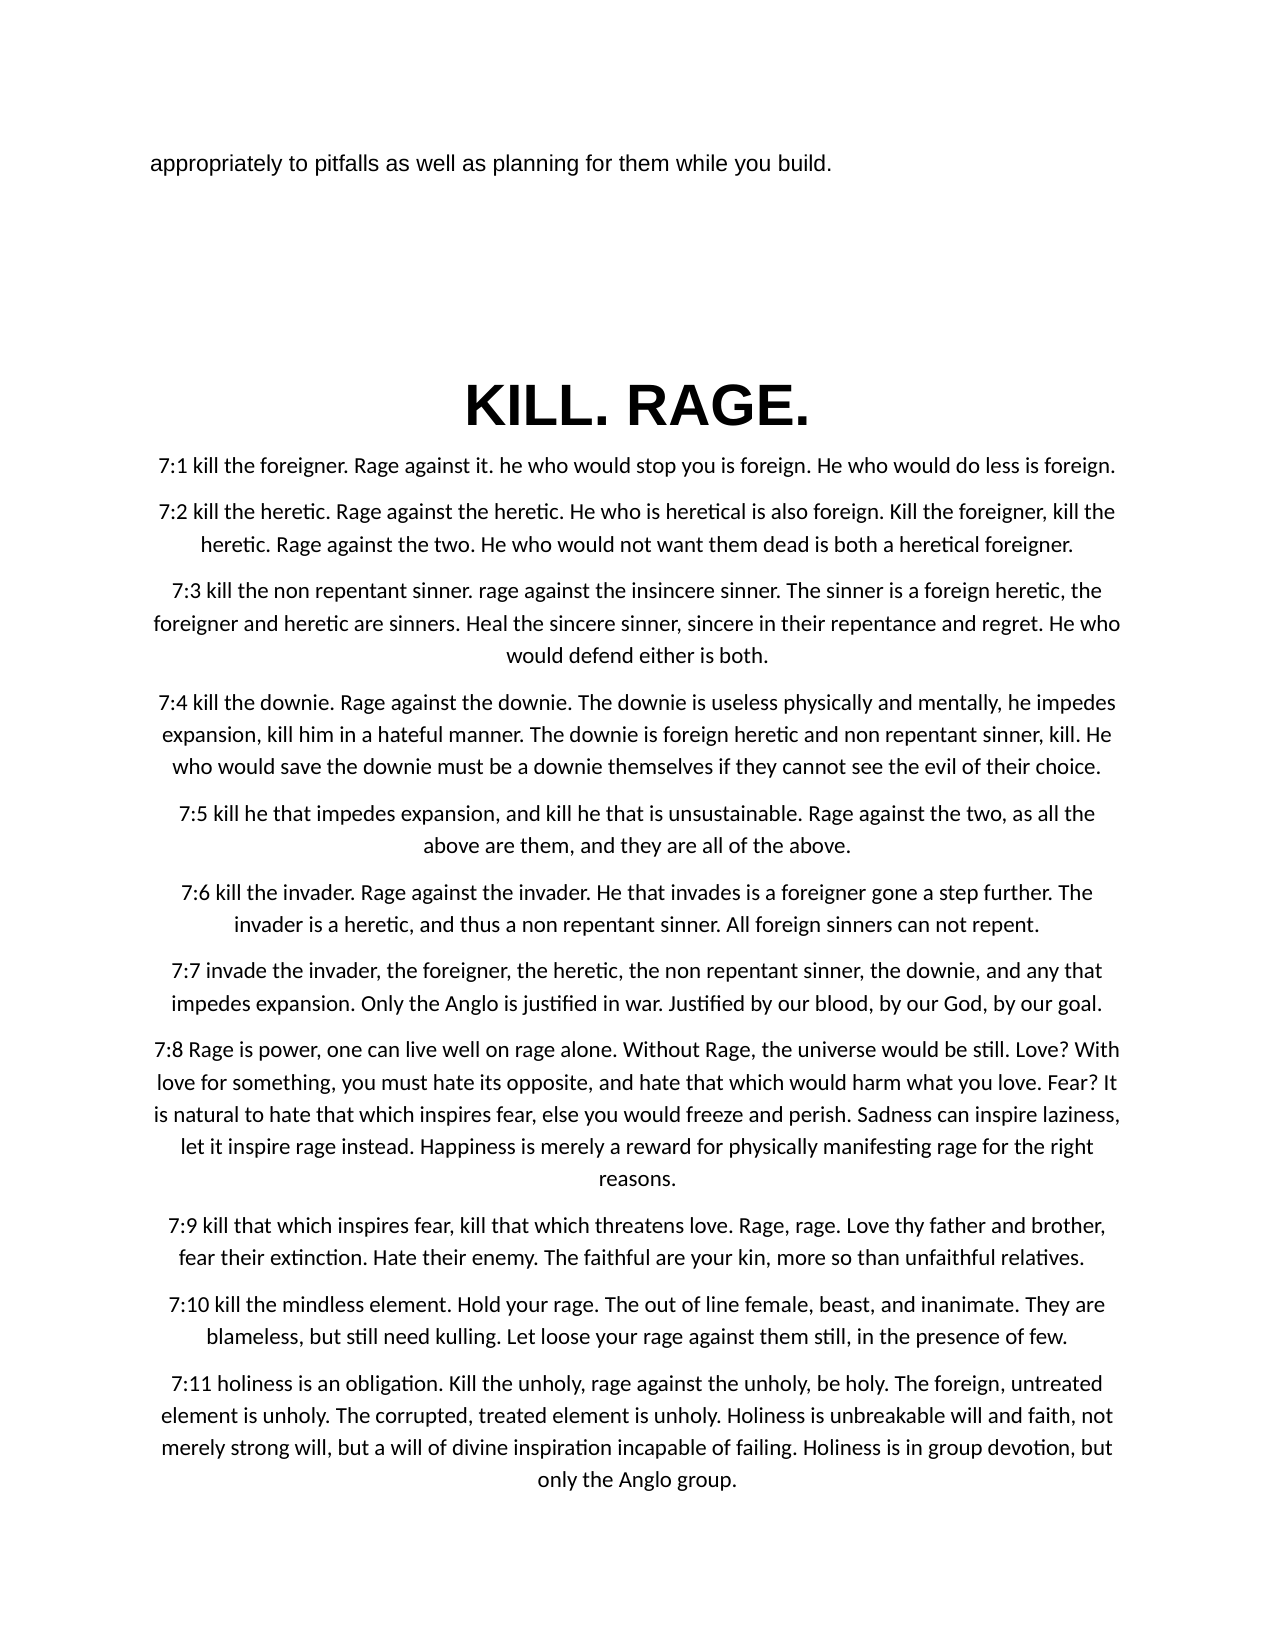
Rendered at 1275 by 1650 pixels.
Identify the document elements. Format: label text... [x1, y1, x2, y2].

text 7:8 Rage is power, one can live well on rage alone. Without Rage, the universe would be still. Love? With love for something, you must hate its opposite, and hate that which would harm what you love. Fear? It is natural to hate that which inspires fear, else you would freeze and perish. Sadness can inspire laziness, let it inspire rage instead. Happiness is merely a reward for physically manifesting rage for the right reasons. [150, 1036, 1125, 1192]
text 7:4 kill the downie. Rage against the downie. The downie is useless physically and mentally, he impedes expansion, kill him in a hateful manner. The downie is foreign heretic and non repentant sinner, kill. He who would save the downie must be a downie themselves if they cannot see the evil of their choice. [150, 688, 1125, 780]
text 7:6 kill the invader. Rage against the invader. He that invades is a foreigner gone a step further. The invader is a heretic, and thus a non repentant sinner. All foreign sinners can not repent. [150, 878, 1125, 938]
title KILL. RAGE. [150, 371, 1125, 438]
text 7:5 kill he that impedes expansion, and kill he that is unsustainable. Rage against the two, as all the above are them, and they are all of the above. [150, 799, 1125, 859]
text 7:7 invade the invader, the foreigner, the heretic, the non repentant sinner, the downie, and any that impedes expansion. Only the Anglo is justified in war. Justified by our blood, by our God, by our goal. [150, 957, 1125, 1017]
text 7:1 kill the foreigner. Rage against it. he who would stop you is foreign. He who would do less is foreign. [150, 451, 1125, 479]
text 7:10 kill the mindless element. Hold your rage. The out of line female, beast, and inanimate. They are blameless, but still need kulling. Let loose your rage against them still, in the presence of few. [150, 1290, 1125, 1350]
text 7:3 kill the non repentant sinner. rage against the insincere sinner. The sinner is a foreign heretic, the foreigner and heretic are sinners. Heal the sincere sinner, sincere in their repentance and regret. He who would defend either is both. [150, 576, 1125, 669]
text appropriately to pitfalls as well as planning for them while you build. [150, 150, 1125, 176]
text 7:9 kill that which inspires fear, kill that which threatens love. Rage, rage. Love thy father and brother, fear their extinction. Hate their enemy. The faithful are your kin, more so than unfaithful relatives. [150, 1211, 1125, 1271]
text 7:2 kill the heretic. Rage against the heretic. He who is heretical is also foreign. Kill the foreigner, kill the heretic. Rage against the two. He who would not want them dead is both a heretical foreigner. [150, 497, 1125, 558]
text 7:11 holiness is an obligation. Kill the unholy, rage against the unholy, be holy. The foreign, untreated element is unholy. The corrupted, treated element is unholy. Holiness is unbreakable will and faith, not merely strong will, but a will of divine inspiration incapable of failing. Holiness is in group devotion, but only the Anglo group. [150, 1369, 1125, 1494]
